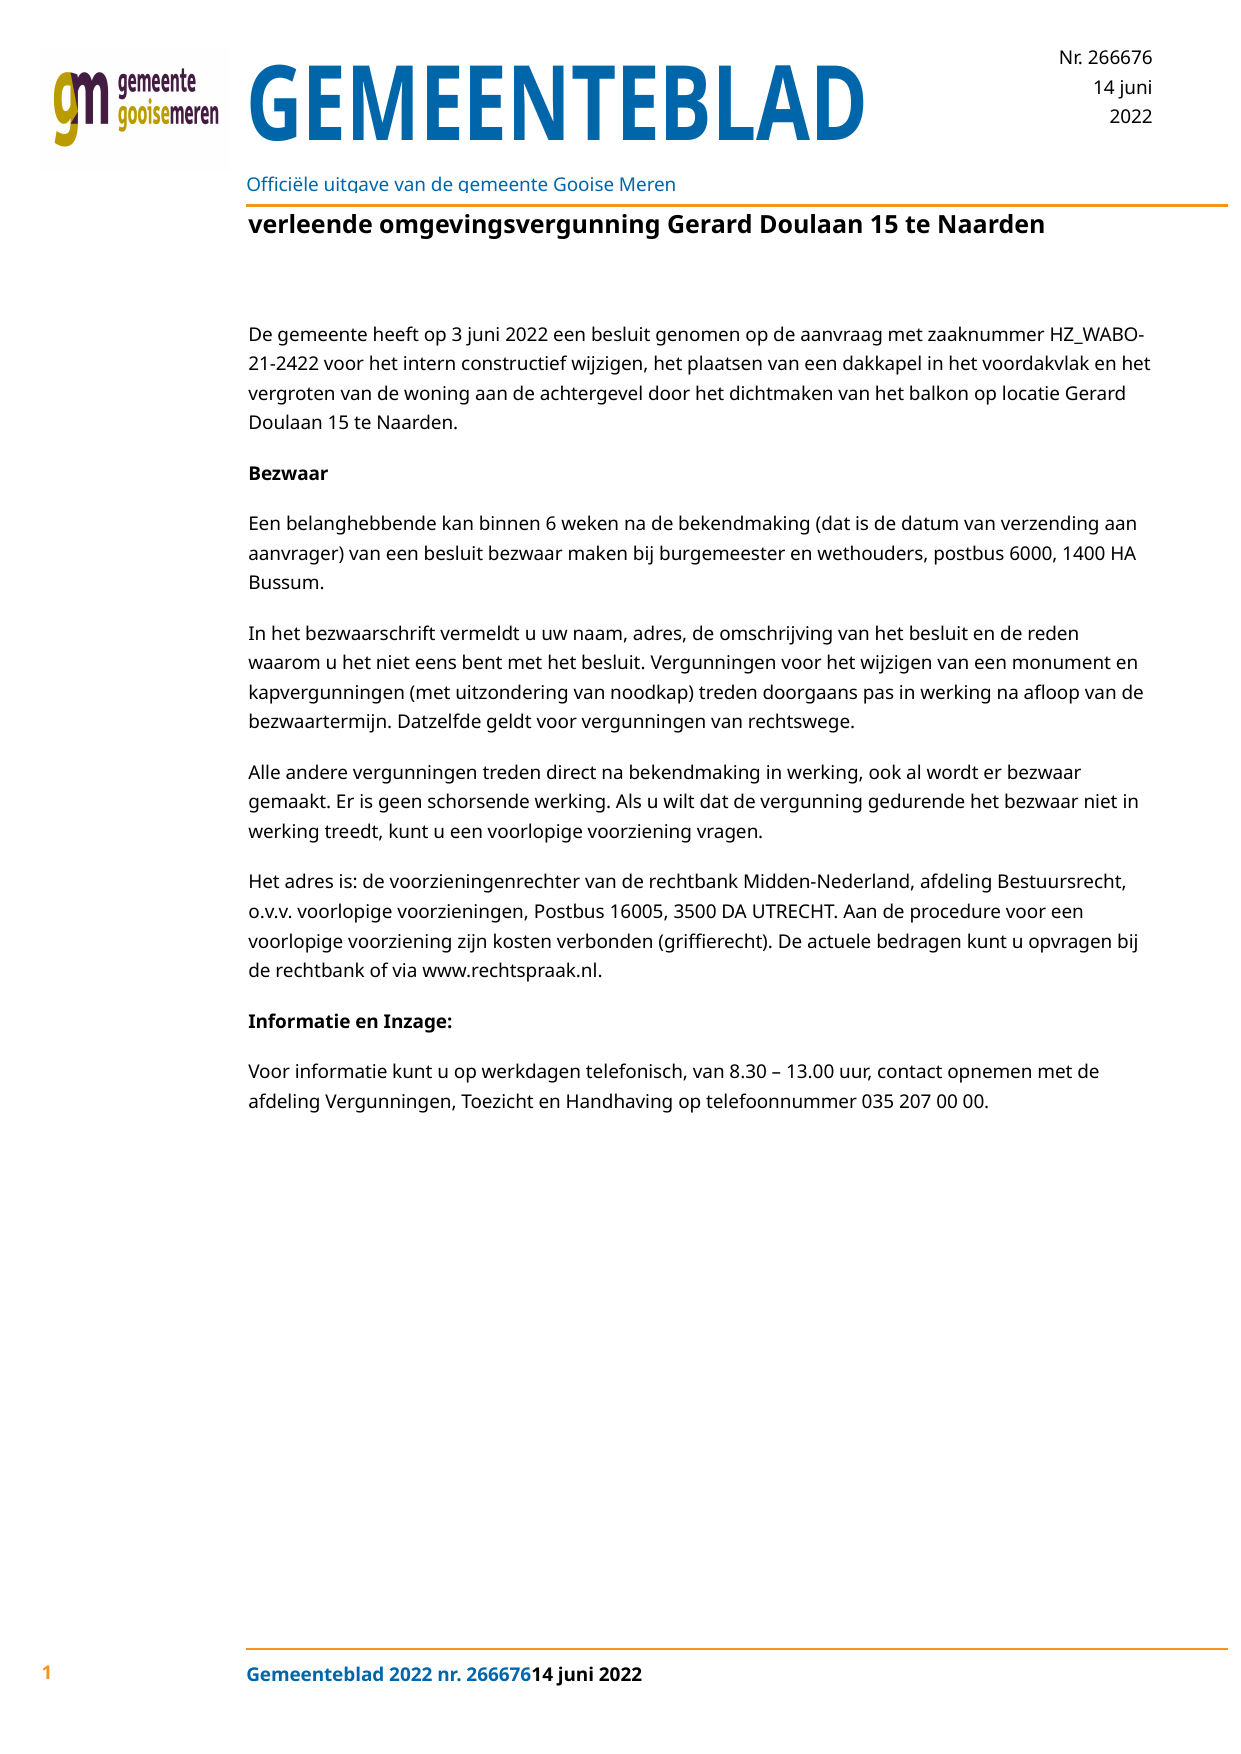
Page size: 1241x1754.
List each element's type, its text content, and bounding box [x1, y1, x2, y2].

text Alle andere vergunningen treden direct na bekendmaking in werking, ook al wordt er bezwaar gemaakt. Er is geen schorsende werking. Als u wilt dat de vergunning gedurende het bezwaar niet in werking treedt, kunt u een voorlopige voorziening vragen. [248, 759, 1152, 844]
text Een belanghebbende kan binnen 6 weken na de bekendmaking (dat is de datum van verzending aan aanvrager) van een besluit bezwaar maken bij burgemeester en wethouders, postbus 6000, 1400 HA Bussum. [248, 510, 1152, 595]
text In het bezwaarschrift vermeldt u uw naam, adres, de omschrijving van het besluit en de reden waarom u het niet eens bent met het besluit. Vergunningen voor het wijzigen van een monument en kapvergunningen (met uitzondering van noodkap) treden doorgaans pas in werking na afloop van de bezwaartermijn. Datzelfde geldt voor vergunningen van rechtswege. [248, 620, 1152, 734]
text Voor informatie kunt u op werkdagen telefonisch, van 8.30 – 13.00 uur, contact opnemen met de afdeling Vergunningen, Toezicht en Handhaving op telefoonnummer 035 207 00 00. [248, 1058, 1152, 1113]
text Bezwaar [248, 460, 1152, 486]
picture [41, 47, 231, 172]
text Informatie en Inzage: [248, 1008, 1152, 1033]
text De gemeente heeft op 3 juni 2022 een besluit genomen op de aanvraag met zaaknummer HZ_WABO-21-2422 voor het intern constructief wijzigen, het plaatsen van een dakkapel in het voordakvlak en het vergroten van de woning aan de achtergevel door het dichtmaken van het balkon op locatie Gerard Doulaan 15 te Naarden. [248, 321, 1152, 435]
text verleende omgevingsvergunning Gerard Doulaan 15 te Naarden [248, 207, 1152, 241]
text Het adres is: de voorzieningenrechter van de rechtbank Midden-Nederland, afdeling Bestuursrecht, o.v.v. voorlopige voorzieningen, Postbus 16005, 3500 DA UTRECHT. Aan de procedure voor een voorlopige voorziening zijn kosten verbonden (griffierecht). De actuele bedragen kunt u opvragen bij de rechtbank of via www.rechtspraak.nl. [248, 869, 1152, 983]
